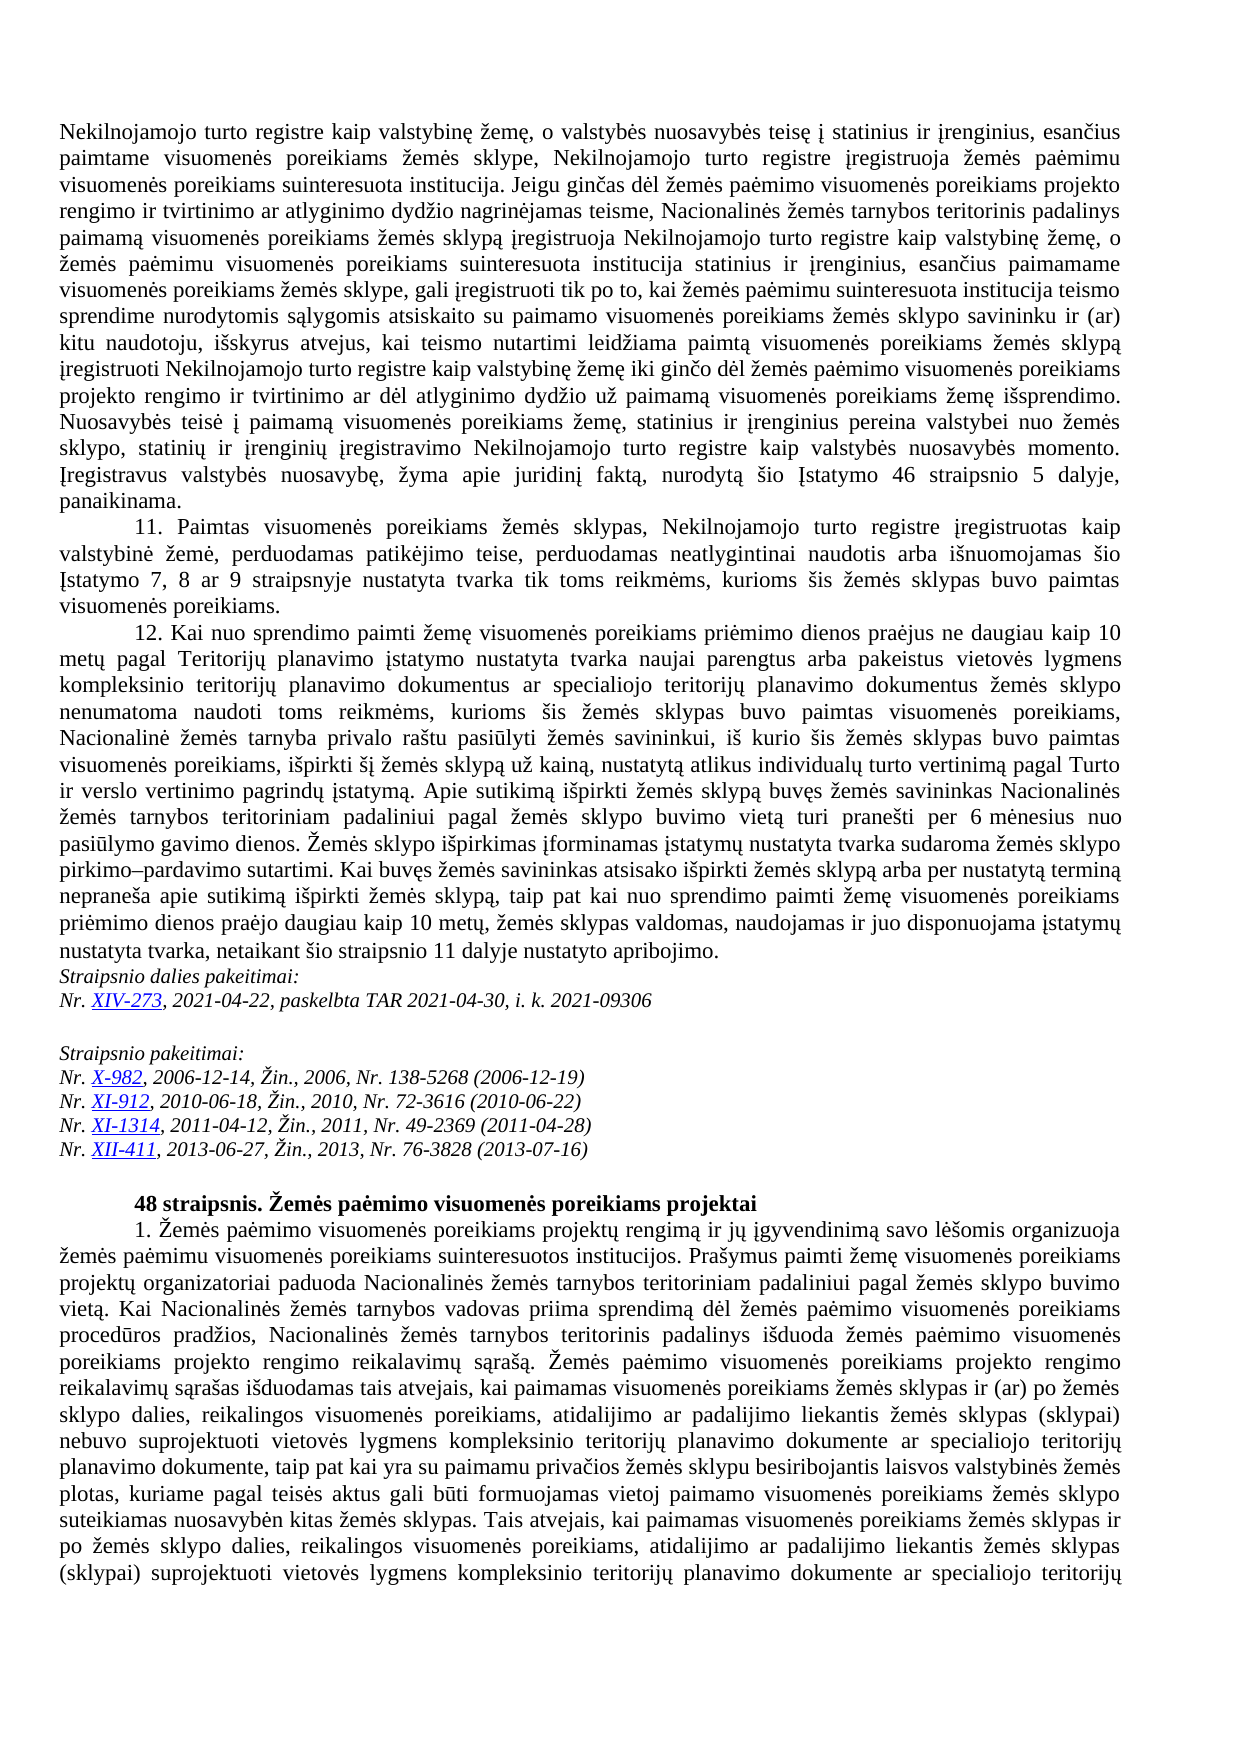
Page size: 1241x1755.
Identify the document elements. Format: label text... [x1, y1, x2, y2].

text Nr. XI-1314, 2011-04-12, Žin., 2011, Nr. 49-2369 (2011-04-28) [59, 1113, 1122, 1137]
text Nr. X-982, 2006-12-14, Žin., 2006, Nr. 138-5268 (2006-12-19) [59, 1065, 1122, 1089]
text Nr. XII-411, 2013-06-27, Žin., 2013, Nr. 76-3828 (2013-07-16) [59, 1137, 1122, 1161]
text 12. Kai nuo sprendimo paimti žemę visuomenės poreikiams priėmimo dienos praėjus ne daugiau kaip 10 metų pagal Teritorijų planavimo įstatymo nustatyta tvarka naujai parengtus arba pakeistus vietovės lygmens kompleksinio teritorijų planavimo dokumentus ar specialiojo teritorijų planavimo dokumentus žemės sklypo nenumatoma naudoti toms reikmėms, kurioms šis žemės sklypas buvo paimtas visuomenės poreikiams, Nacionalinė žemės tarnyba privalo raštu pasiūlyti žemės savininkui, iš kurio šis žemės sklypas buvo paimtas visuomenės poreikiams, išpirkti šį žemės sklypą už kainą, nustatytą atlikus individualų turto vertinimą pagal Turto ir verslo vertinimo pagrindų įstatymą. Apie sutikimą išpirkti žemės sklypą buvęs žemės savininkas Nacionalinės žemės tarnybos teritoriniam padaliniui pagal žemės sklypo buvimo vietą turi pranešti per 6 mėnesius nuo pasiūlymo gavimo dienos. Žemės sklypo išpirkimas įforminamas įstatymų nustatyta tvarka sudaroma žemės sklypo pirkimo–pardavimo sutartimi. Kai buvęs žemės savininkas atsisako išpirkti žemės sklypą arba per nustatytą terminą nepraneša apie sutikimą išpirkti žemės sklypą, taip pat kai nuo sprendimo paimti žemę visuomenės poreikiams priėmimo dienos praėjo daugiau kaip 10 metų, žemės sklypas valdomas, naudojamas ir juo disponuojama įstatymų nustatyta tvarka, netaikant šio straipsnio 11 dalyje nustatyto apribojimo. [59, 619, 1122, 964]
text Nekilnojamojo turto registre kaip valstybinę žemę, o valstybės nuosavybės teisę į statinius ir įrenginius, esančius paimtame visuomenės poreikiams žemės sklype, Nekilnojamojo turto registre įregistruoja žemės paėmimu visuomenės poreikiams suinteresuota institucija. Jeigu ginčas dėl žemės paėmimo visuomenės poreikiams projekto rengimo ir tvirtinimo ar atlyginimo dydžio nagrinėjamas teisme, Nacionalinės žemės tarnybos teritorinis padalinys paimamą visuomenės poreikiams žemės sklypą įregistruoja Nekilnojamojo turto registre kaip valstybinę žemę, o žemės paėmimu visuomenės poreikiams suinteresuota institucija statinius ir įrenginius, esančius paimamame visuomenės poreikiams žemės sklype, gali įregistruoti tik po to, kai žemės paėmimu suinteresuota institucija teismo sprendime nurodytomis sąlygomis atsiskaito su paimamo visuomenės poreikiams žemės sklypo savininku ir (ar) kitu naudotoju, išskyrus atvejus, kai teismo nutartimi leidžiama paimtą visuomenės poreikiams žemės sklypą įregistruoti Nekilnojamojo turto registre kaip valstybinę žemę iki ginčo dėl žemės paėmimo visuomenės poreikiams projekto rengimo ir tvirtinimo ar dėl atlyginimo dydžio už paimamą visuomenės poreikiams žemę išsprendimo. Nuosavybės teisė į paimamą visuomenės poreikiams žemę, statinius ir įrenginius pereina valstybei nuo žemės sklypo, statinių ir įrenginių įregistravimo Nekilnojamojo turto registre kaip valstybės nuosavybės momento. Įregistravus valstybės nuosavybę, žyma apie juridinį faktą, nurodytą šio Įstatymo 46 straipsnio 5 dalyje, panaikinama. [59, 118, 1122, 513]
text 1. Žemės paėmimo visuomenės poreikiams projektų rengimą ir jų įgyvendinimą savo lėšomis organizuoja žemės paėmimu visuomenės poreikiams suinteresuotos institucijos. Prašymus paimti žemę visuomenės poreikiams projektų organizatoriai paduoda Nacionalinės žemės tarnybos teritoriniam padaliniui pagal žemės sklypo buvimo vietą. Kai Nacionalinės žemės tarnybos vadovas priima sprendimą dėl žemės paėmimo visuomenės poreikiams procedūros pradžios, Nacionalinės žemės tarnybos teritorinis padalinys išduoda žemės paėmimo visuomenės poreikiams projekto rengimo reikalavimų sąrašą. Žemės paėmimo visuomenės poreikiams projekto rengimo reikalavimų sąrašas išduodamas tais atvejais, kai paimamas visuomenės poreikiams žemės sklypas ir (ar) po žemės sklypo dalies, reikalingos visuomenės poreikiams, atidalijimo ar padalijimo liekantis žemės sklypas (sklypai) nebuvo suprojektuoti vietovės lygmens kompleksinio teritorijų planavimo dokumente ar specialiojo teritorijų planavimo dokumente, taip pat kai yra su paimamu privačios žemės sklypu besiribojantis laisvos valstybinės žemės plotas, kuriame pagal teisės aktus gali būti formuojamas vietoj paimamo visuomenės poreikiams žemės sklypo suteikiamas nuosavybėn kitas žemės sklypas. Tais atvejais, kai paimamas visuomenės poreikiams žemės sklypas ir po žemės sklypo dalies, reikalingos visuomenės poreikiams, atidalijimo ar padalijimo liekantis žemės sklypas (sklypai) suprojektuoti vietovės lygmens kompleksinio teritorijų planavimo dokumente ar specialiojo teritorijų [59, 1216, 1122, 1585]
text 11. Paimtas visuomenės poreikiams žemės sklypas, Nekilnojamojo turto registre įregistruotas kaip valstybinė žemė, perduodamas patikėjimo teise, perduodamas neatlygintinai naudotis arba išnuomojamas šio Įstatymo 7, 8 ar 9 straipsnyje nustatyta tvarka tik toms reikmėms, kurioms šis žemės sklypas buvo paimtas visuomenės poreikiams. [59, 513, 1122, 619]
text Straipsnio dalies pakeitimai: [59, 964, 1122, 988]
text Nr. XIV-273, 2021-04-22, paskelbta TAR 2021-04-30, i. k. 2021-09306 [59, 988, 1122, 1012]
text 48 straipsnis. Žemės paėmimo visuomenės poreikiams projektai [59, 1190, 1122, 1216]
text Straipsnio pakeitimai: [59, 1041, 1122, 1065]
text Nr. XI-912, 2010-06-18, Žin., 2010, Nr. 72-3616 (2010-06-22) [59, 1089, 1122, 1113]
